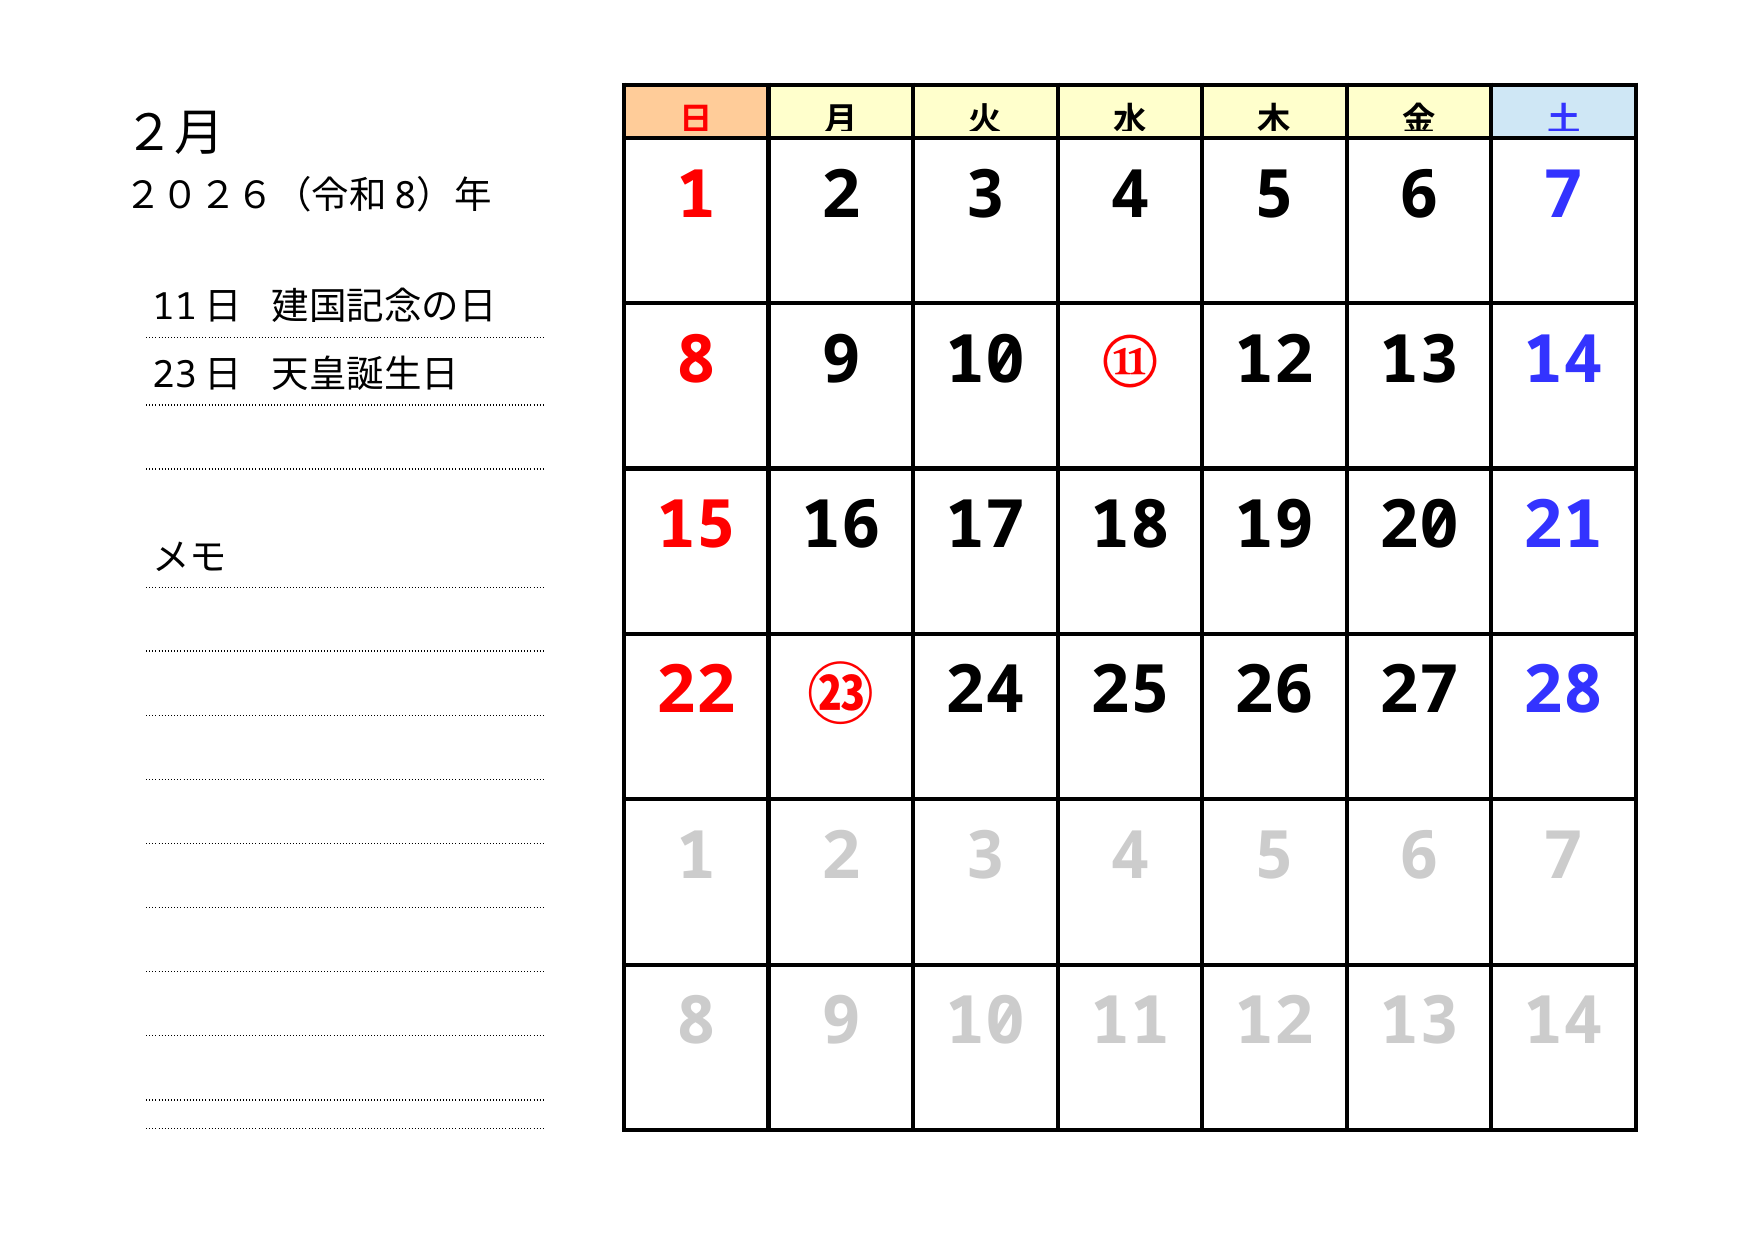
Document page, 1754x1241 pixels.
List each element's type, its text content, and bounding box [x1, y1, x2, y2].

table_cell 27 [1349, 636, 1489, 797]
table_cell [146, 586, 546, 650]
table_header メモ [146, 521, 546, 586]
table_header ２月 ２０２６（令和8）年 [118, 83, 573, 1128]
table_cell 4 [1060, 801, 1200, 962]
table_cell 21 [1493, 471, 1634, 632]
table_header 日 [626, 87, 766, 136]
table_cell 3 [915, 801, 1056, 962]
table_cell 5 [1204, 140, 1345, 301]
table_cell 7 [1493, 140, 1634, 301]
table_cell 9 [771, 305, 911, 466]
table_cell 15 [626, 471, 766, 632]
table_cell ⑪ [1060, 305, 1200, 466]
table_cell 1 [626, 801, 766, 962]
table_cell 8 [626, 967, 766, 1128]
table_cell [146, 715, 546, 778]
table_cell 16 [771, 471, 911, 632]
table_cell [266, 404, 546, 468]
table_cell 5 [1204, 801, 1345, 962]
table_cell 6 [1349, 801, 1489, 962]
table_cell 28 [1493, 636, 1634, 797]
table_cell 14 [1493, 305, 1634, 466]
table_header [574, 83, 622, 1128]
table_cell 7 [1493, 801, 1634, 962]
table_cell 2 [771, 801, 911, 962]
table_cell 26 [1204, 636, 1345, 797]
table_cell 22 [626, 636, 766, 797]
table_cell 12 [1204, 305, 1345, 466]
table_cell 13 [1349, 305, 1489, 466]
table_cell [146, 971, 546, 1035]
table_header 土 [1493, 87, 1634, 136]
table_cell [146, 404, 266, 468]
table_cell 12 [1204, 967, 1345, 1128]
table_cell 1 [626, 140, 766, 301]
table_cell [146, 779, 546, 843]
table_cell 10 [915, 305, 1056, 466]
table_header 建国記念の日 [266, 271, 546, 336]
table_cell [146, 1035, 546, 1099]
table_cell 11 [1060, 967, 1200, 1128]
table_cell 3 [915, 140, 1056, 301]
table_cell 14 [1493, 967, 1634, 1128]
table_cell 13 [1349, 967, 1489, 1128]
table_header 火 [915, 87, 1056, 136]
table_header 月 [771, 87, 911, 136]
table_cell 19 [1204, 471, 1345, 632]
table_cell [146, 843, 546, 907]
table_cell 25 [1060, 636, 1200, 797]
table_cell 8 [626, 305, 766, 466]
table_cell 10 [915, 967, 1056, 1128]
table_cell 2 [771, 140, 911, 301]
table_cell 4 [1060, 140, 1200, 301]
table_cell [146, 907, 546, 971]
table_cell [146, 650, 546, 714]
table_cell 9 [771, 967, 911, 1128]
table_header 水 [1060, 87, 1200, 136]
table_header 金 [1349, 87, 1489, 136]
table_cell 18 [1060, 471, 1200, 632]
table_cell 23日 [146, 336, 266, 404]
table_cell 20 [1349, 471, 1489, 632]
table_header 11日 [146, 271, 266, 336]
table_cell ㉓ [771, 636, 911, 797]
table_cell 天皇誕生日 [266, 336, 546, 404]
table_cell 17 [915, 471, 1056, 632]
table_cell [146, 1099, 546, 1128]
table_cell 6 [1349, 140, 1489, 301]
table_header 木 [1204, 87, 1345, 136]
table_cell 24 [915, 636, 1056, 797]
